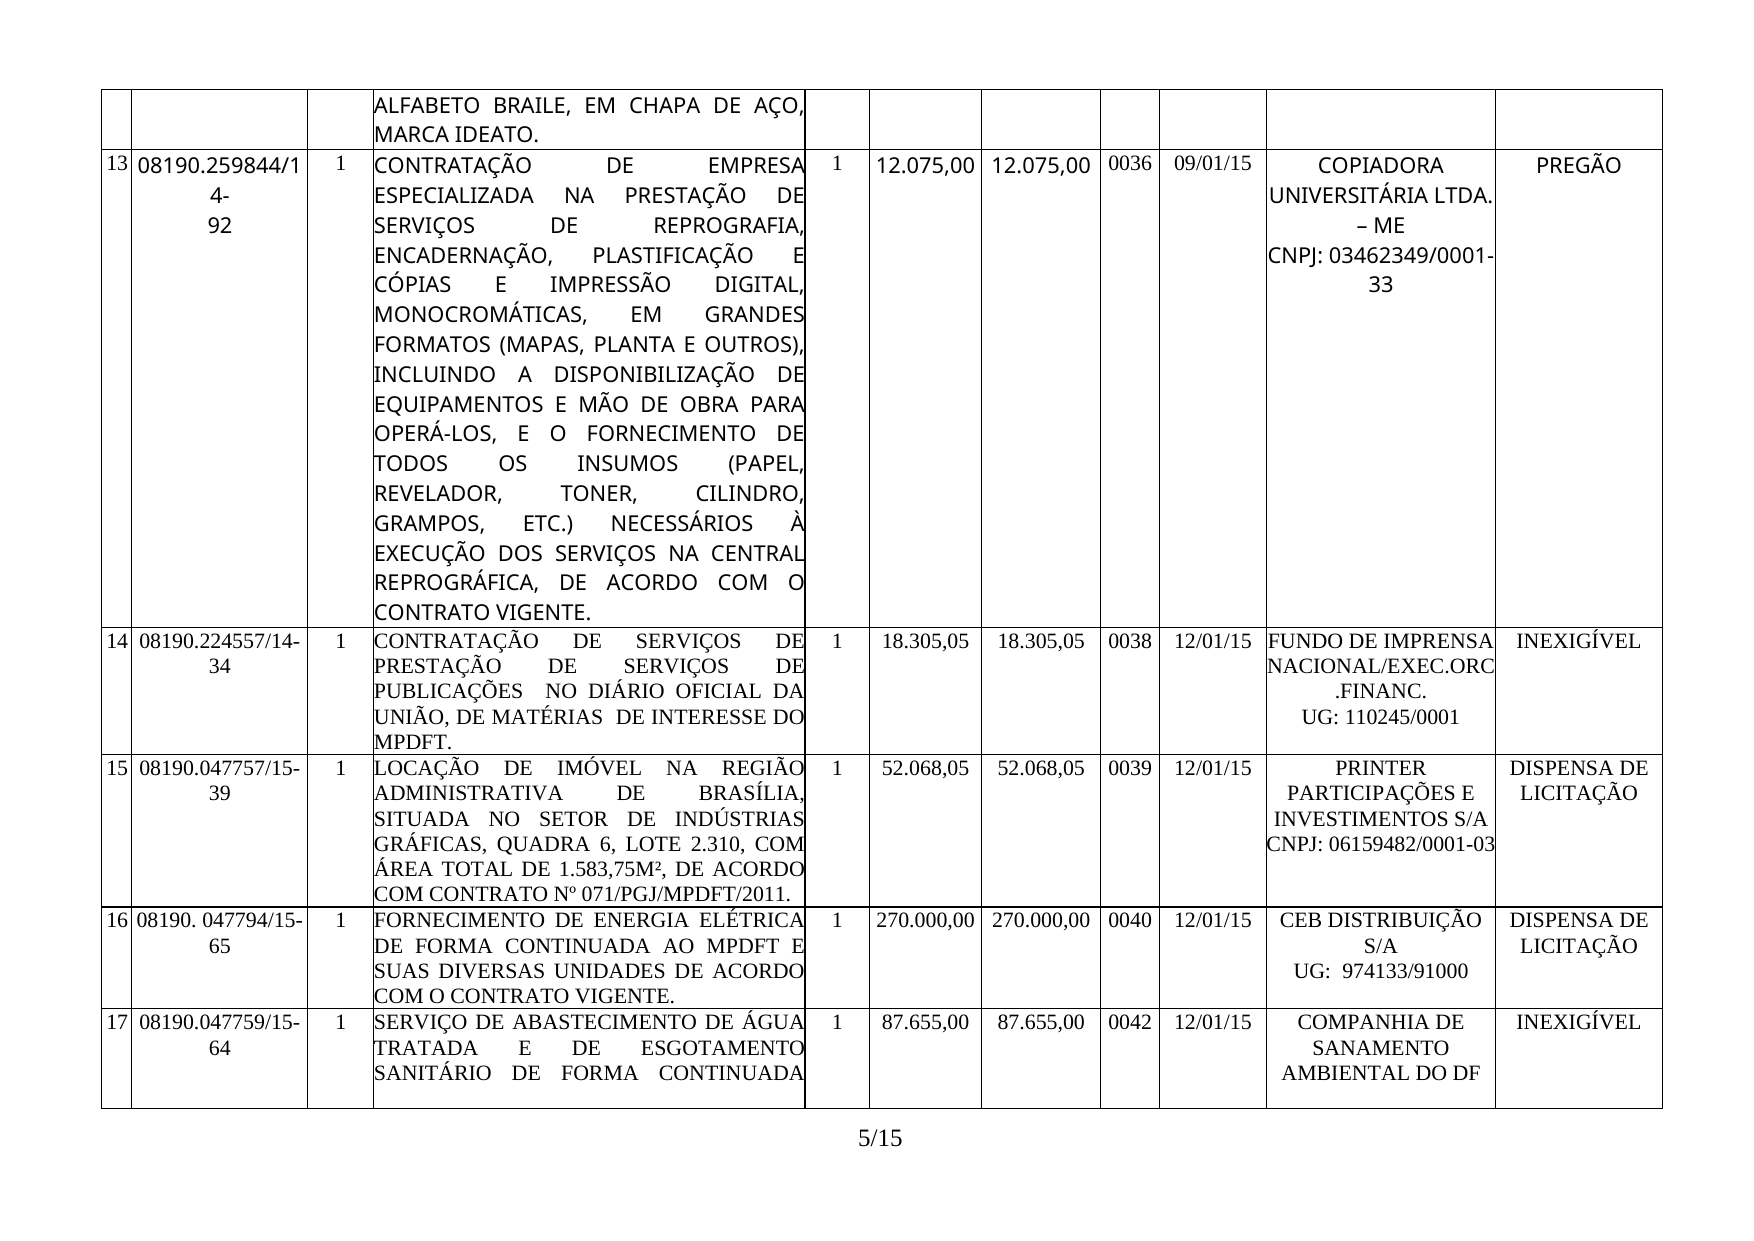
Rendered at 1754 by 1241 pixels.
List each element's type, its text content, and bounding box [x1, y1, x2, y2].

table_cell [982, 90, 1100, 149]
table_cell 1 [806, 1009, 869, 1107]
table_cell 0039 [1101, 755, 1159, 906]
table_cell FUNDO DE IMPRENSA NACIONAL/EXEC.ORC.FINANC. UG: 110245/0001 [1267, 628, 1495, 754]
table_cell 13 [102, 150, 131, 627]
table_cell COMPANHIA DE SANAMENTO AMBIENTAL DO DF [1267, 1009, 1495, 1107]
table_cell 08190.259844/14- 92 [132, 150, 307, 627]
table_cell 08190.047759/15-64 [132, 1009, 307, 1107]
table_cell 1 [806, 755, 869, 906]
table_cell [1267, 90, 1495, 149]
table_cell [102, 90, 131, 149]
table_cell 0038 [1101, 628, 1159, 754]
table_cell INEXIGÍVEL [1496, 1009, 1662, 1107]
table_cell CONTRATAÇÃO DE SERVIÇOS DE PRESTAÇÃO DE SERVIÇOS DE PUBLICAÇÕES NO DIÁRIO OFICIAL DA UNIÃO, DE MATÉRIAS DE INTERESSE DO MPDFT. [374, 628, 804, 754]
table_cell 12/01/15 [1160, 908, 1266, 1008]
table_cell 0042 [1101, 1009, 1159, 1107]
table_cell 12/01/15 [1160, 628, 1266, 754]
table_cell 18.305,05 [870, 628, 981, 754]
table_cell 0040 [1101, 908, 1159, 1008]
table_cell 1 [806, 150, 869, 627]
table_cell 08190. 047794/15-65 [132, 908, 307, 1008]
table_cell SERVIÇO DE ABASTECIMENTO DE ÁGUA TRATADA E DE ESGOTAMENTO SANITÁRIO DE FORMA CONTINUADA [374, 1009, 804, 1107]
table_cell [308, 90, 373, 149]
table_cell 1 [308, 755, 373, 906]
table_cell 14 [102, 628, 131, 754]
table_cell 0036 [1101, 150, 1159, 627]
table_cell 1 [806, 908, 869, 1008]
table_cell 18.305,05 [982, 628, 1100, 754]
table_cell ALFABETO BRAILE, EM CHAPA DE AÇO, MARCA IDEATO. [374, 90, 804, 149]
table_cell PREGÃO [1496, 150, 1662, 627]
table_cell 1 [308, 628, 373, 754]
table_cell 87.655,00 [870, 1009, 981, 1107]
table_cell [1496, 90, 1662, 149]
table_cell 16 [102, 908, 131, 1008]
table_cell [1101, 90, 1159, 149]
table_cell 12/01/15 [1160, 755, 1266, 906]
table_cell [132, 90, 307, 149]
table_cell 12.075,00 [982, 150, 1100, 627]
table_cell PRINTER PARTICIPAÇÕES E INVESTIMENTOS S/A CNPJ: 06159482/0001-03 [1267, 755, 1495, 906]
table_cell 12/01/15 [1160, 1009, 1266, 1107]
table_cell COPIADORA UNIVERSITÁRIA LTDA. – ME CNPJ: 03462349/0001-33 [1267, 150, 1495, 627]
table_cell 17 [102, 1009, 131, 1107]
table_cell 1 [308, 1009, 373, 1107]
table_cell 52.068,05 [870, 755, 981, 906]
table_cell 15 [102, 755, 131, 906]
table_cell LOCAÇÃO DE IMÓVEL NA REGIÃO ADMINISTRATIVA DE BRASÍLIA, SITUADA NO SETOR DE INDÚSTRIAS GRÁFICAS, QUADRA 6, LOTE 2.310, COM ÁREA TOTAL DE 1.583,75M², DE ACORDO COM CONTRATO Nº 071/PGJ/MPDFT/2011. [374, 755, 804, 906]
table_cell DISPENSA DE LICITAÇÃO [1496, 755, 1662, 906]
table_cell [806, 90, 869, 149]
table_cell 270.000,00 [870, 908, 981, 1008]
table_cell 52.068,05 [982, 755, 1100, 906]
table_cell [1160, 90, 1266, 149]
table_cell INEXIGÍVEL [1496, 628, 1662, 754]
table_cell 08190.047757/15-39 [132, 755, 307, 906]
table_cell 08190.224557/14-34 [132, 628, 307, 754]
table_cell [870, 90, 981, 149]
table_cell DISPENSA DE LICITAÇÃO [1496, 908, 1662, 1008]
table_cell 87.655,00 [982, 1009, 1100, 1107]
table_cell 270.000,00 [982, 908, 1100, 1008]
table_cell 1 [806, 628, 869, 754]
table_cell 1 [308, 908, 373, 1008]
table_cell FORNECIMENTO DE ENERGIA ELÉTRICA DE FORMA CONTINUADA AO MPDFT E SUAS DIVERSAS UNIDADES DE ACORDO COM O CONTRATO VIGENTE. [374, 908, 804, 1008]
table_cell 1 [308, 150, 373, 627]
table_cell 09/01/15 [1160, 150, 1266, 627]
table_cell CEB DISTRIBUIÇÃO S/A UG: 974133/91000 [1267, 908, 1495, 1008]
table_cell CONTRATAÇÃO DE EMPRESA ESPECIALIZADA NA PRESTAÇÃO DE SERVIÇOS DE REPROGRAFIA, ENCADERNAÇÃO, PLASTIFICAÇÃO E CÓPIAS E IMPRESSÃO DIGITAL, MONOCROMÁTICAS, EM GRANDES FORMATOS (MAPAS, PLANTA E OUTROS), INCLUINDO A DISPONIBILIZAÇÃO DE EQUIPAMENTOS E MÃO DE OBRA PARA OPERÁ-LOS, E O FORNECIMENTO DE TODOS OS INSUMOS (PAPEL, REVELADOR, TONER, CILINDRO, GRAMPOS, ETC.) NECESSÁRIOS À EXECUÇÃO DOS SERVIÇOS NA CENTRAL REPROGRÁFICA, DE ACORDO COM O CONTRATO VIGENTE. [374, 150, 804, 627]
table_cell 12.075,00 [870, 150, 981, 627]
